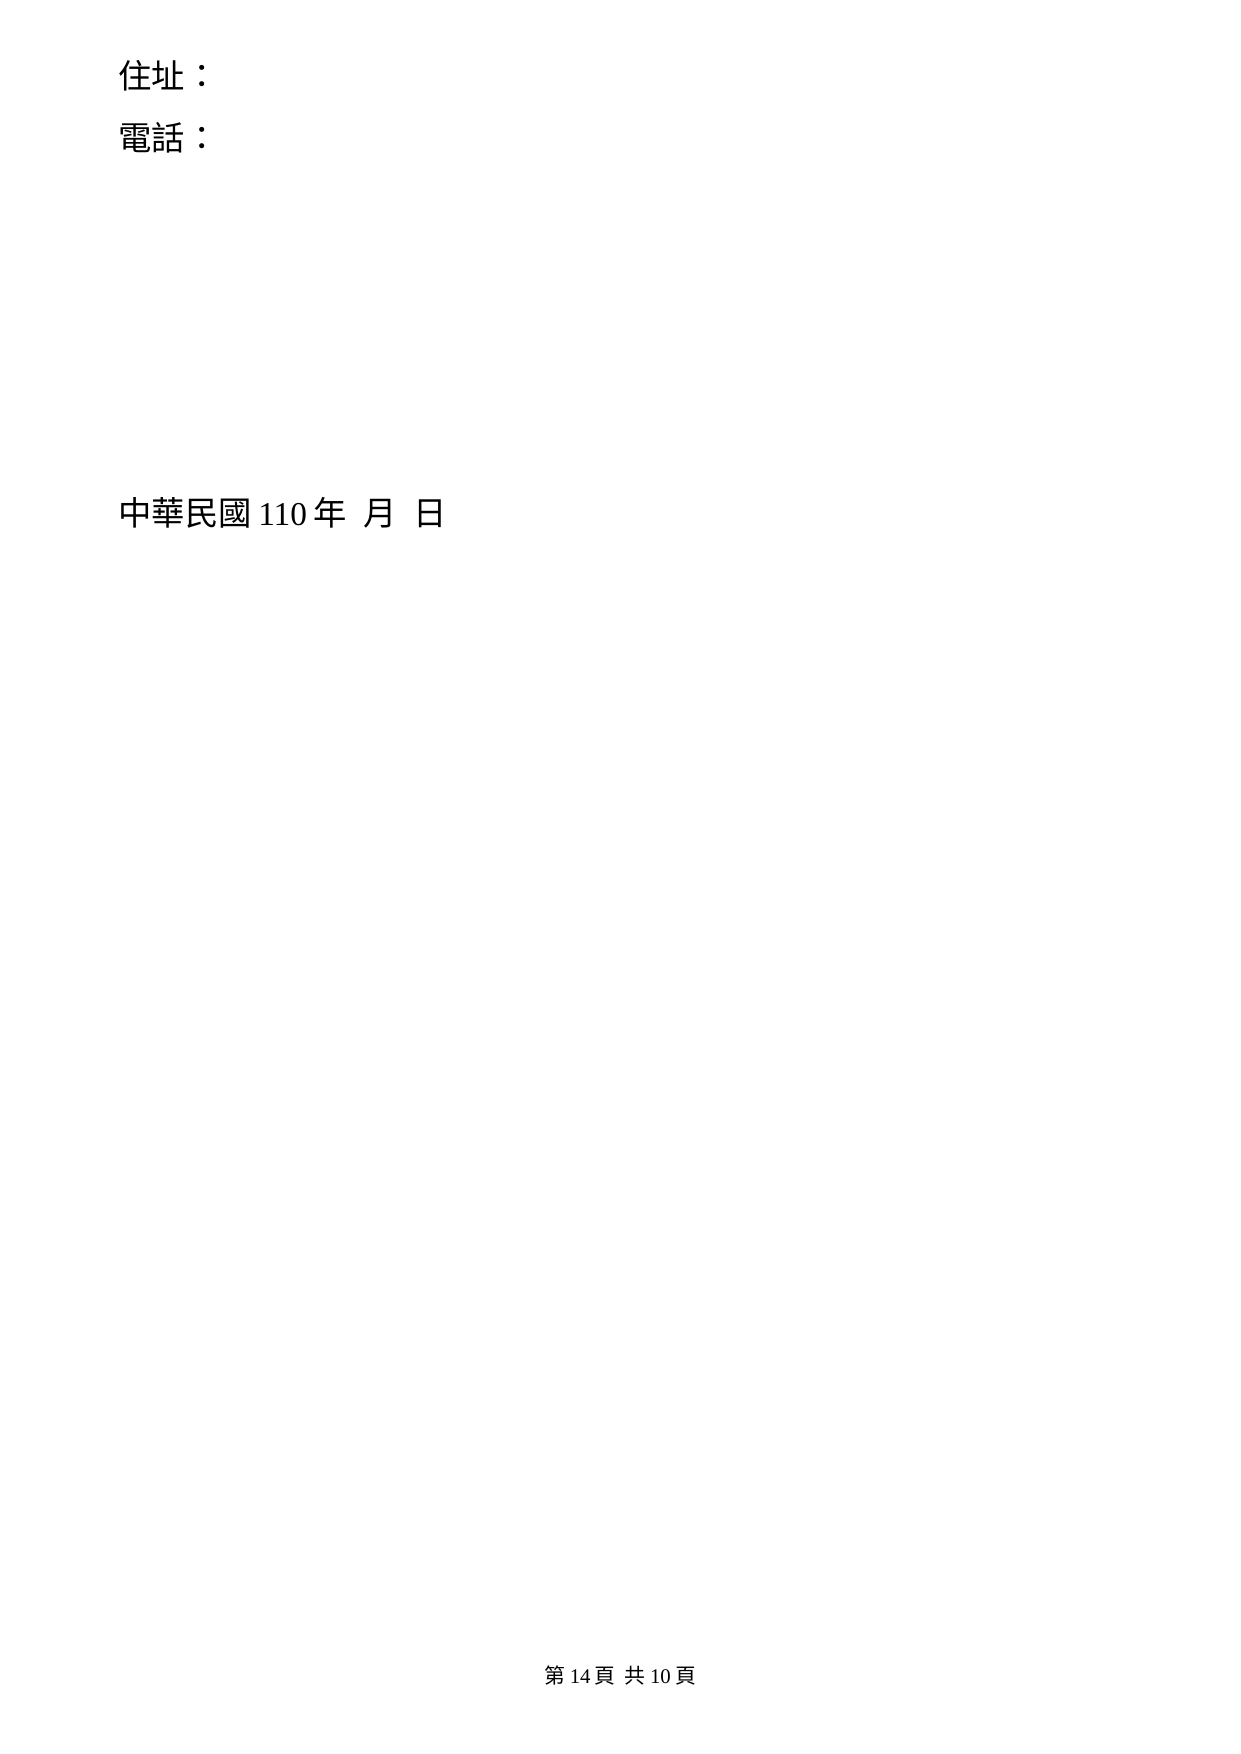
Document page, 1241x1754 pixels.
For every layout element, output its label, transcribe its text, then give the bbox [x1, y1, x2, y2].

text 電話： [118, 94, 1122, 157]
text 中華民國110年 月 日 [118, 469, 1122, 532]
text 住址： [118, 32, 1122, 94]
